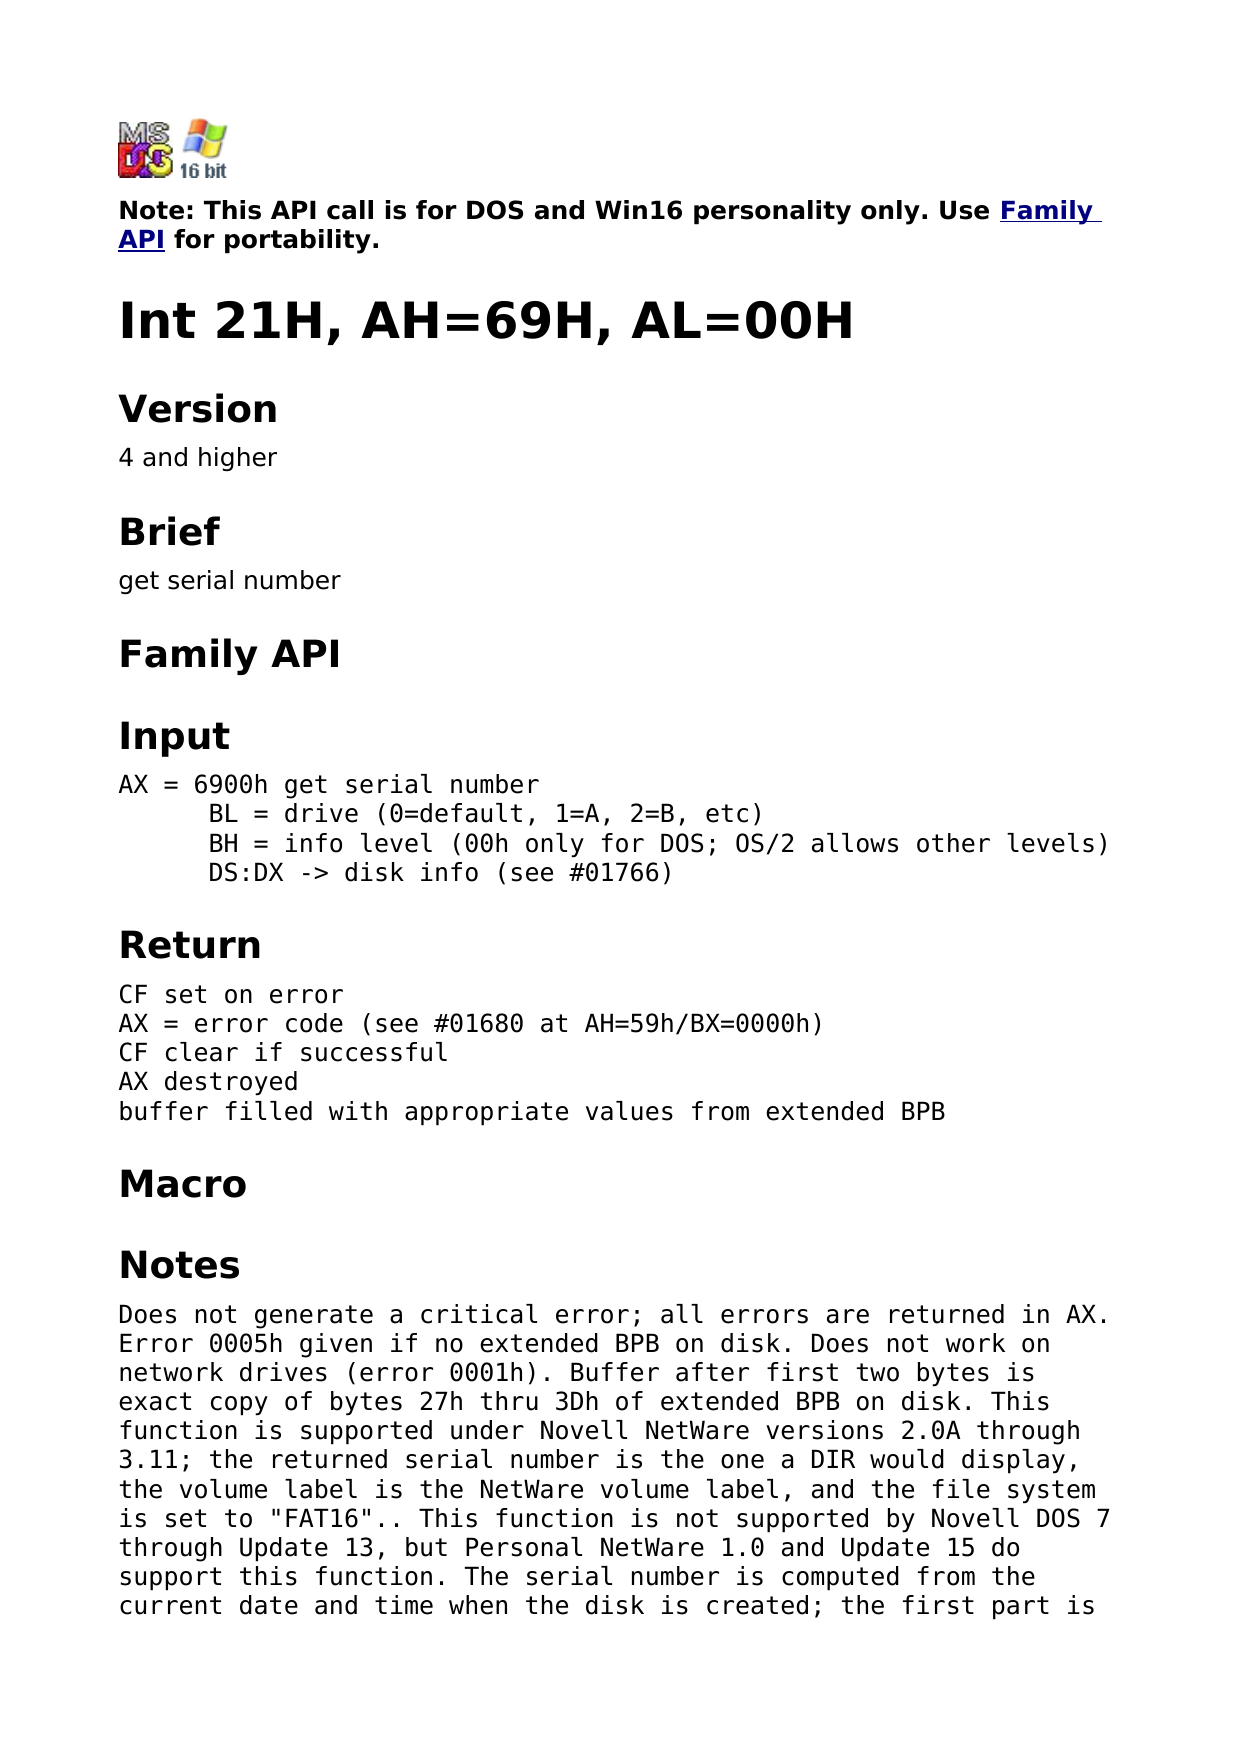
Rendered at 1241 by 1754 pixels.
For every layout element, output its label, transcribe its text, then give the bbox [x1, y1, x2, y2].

picture [118, 122, 173, 178]
text CF set on error AX = error code (see #01680 at AH=59h/BX=0000h) CF clear if successful AX destroyed buffer filled with appropriate values from extended BPB [118, 980, 1122, 1126]
subtitle Brief [118, 510, 1122, 554]
subtitle Return [118, 924, 1122, 967]
picture [180, 118, 228, 178]
subtitle Input [118, 714, 1122, 758]
text Note: This API call is for DOS and Win16 personality only. Use Family API for portability. [118, 196, 1122, 254]
text 4 and higher [118, 444, 1122, 473]
subtitle Notes [118, 1244, 1122, 1287]
text AX = 6900h get serial number BL = drive (0=default, 1=A, 2=B, etc) BH = info level (00h only for DOS; OS/2 allows other levels) DS:DX -> disk info (see #01766) [118, 770, 1122, 887]
subtitle Family API [118, 633, 1122, 677]
subtitle Macro [118, 1163, 1122, 1206]
text get serial number [118, 566, 1122, 596]
text Does not generate a critical error; all errors are returned in AX. Error 0005h given if no extended BPB on disk. Does not work on network drives (error 0001h). Buffer after first two bytes is exact copy of bytes 27h thru 3Dh of extended BPB on disk. This function is supported under Novell NetWare versions 2.0A through 3.11; the returned serial number is the one a DIR would display, the volume label is the NetWare volume label, and the file system is set to "FAT16".. This function is not supported by Novell DOS 7 through Update 13, but Personal NetWare 1.0 and Update 15 do support this function. The serial number is computed from the current date and time when the disk is created; the first part is [118, 1300, 1122, 1621]
subtitle Int 21H, AH=69H, AL=00H [118, 292, 1122, 350]
subtitle Version [118, 387, 1122, 431]
